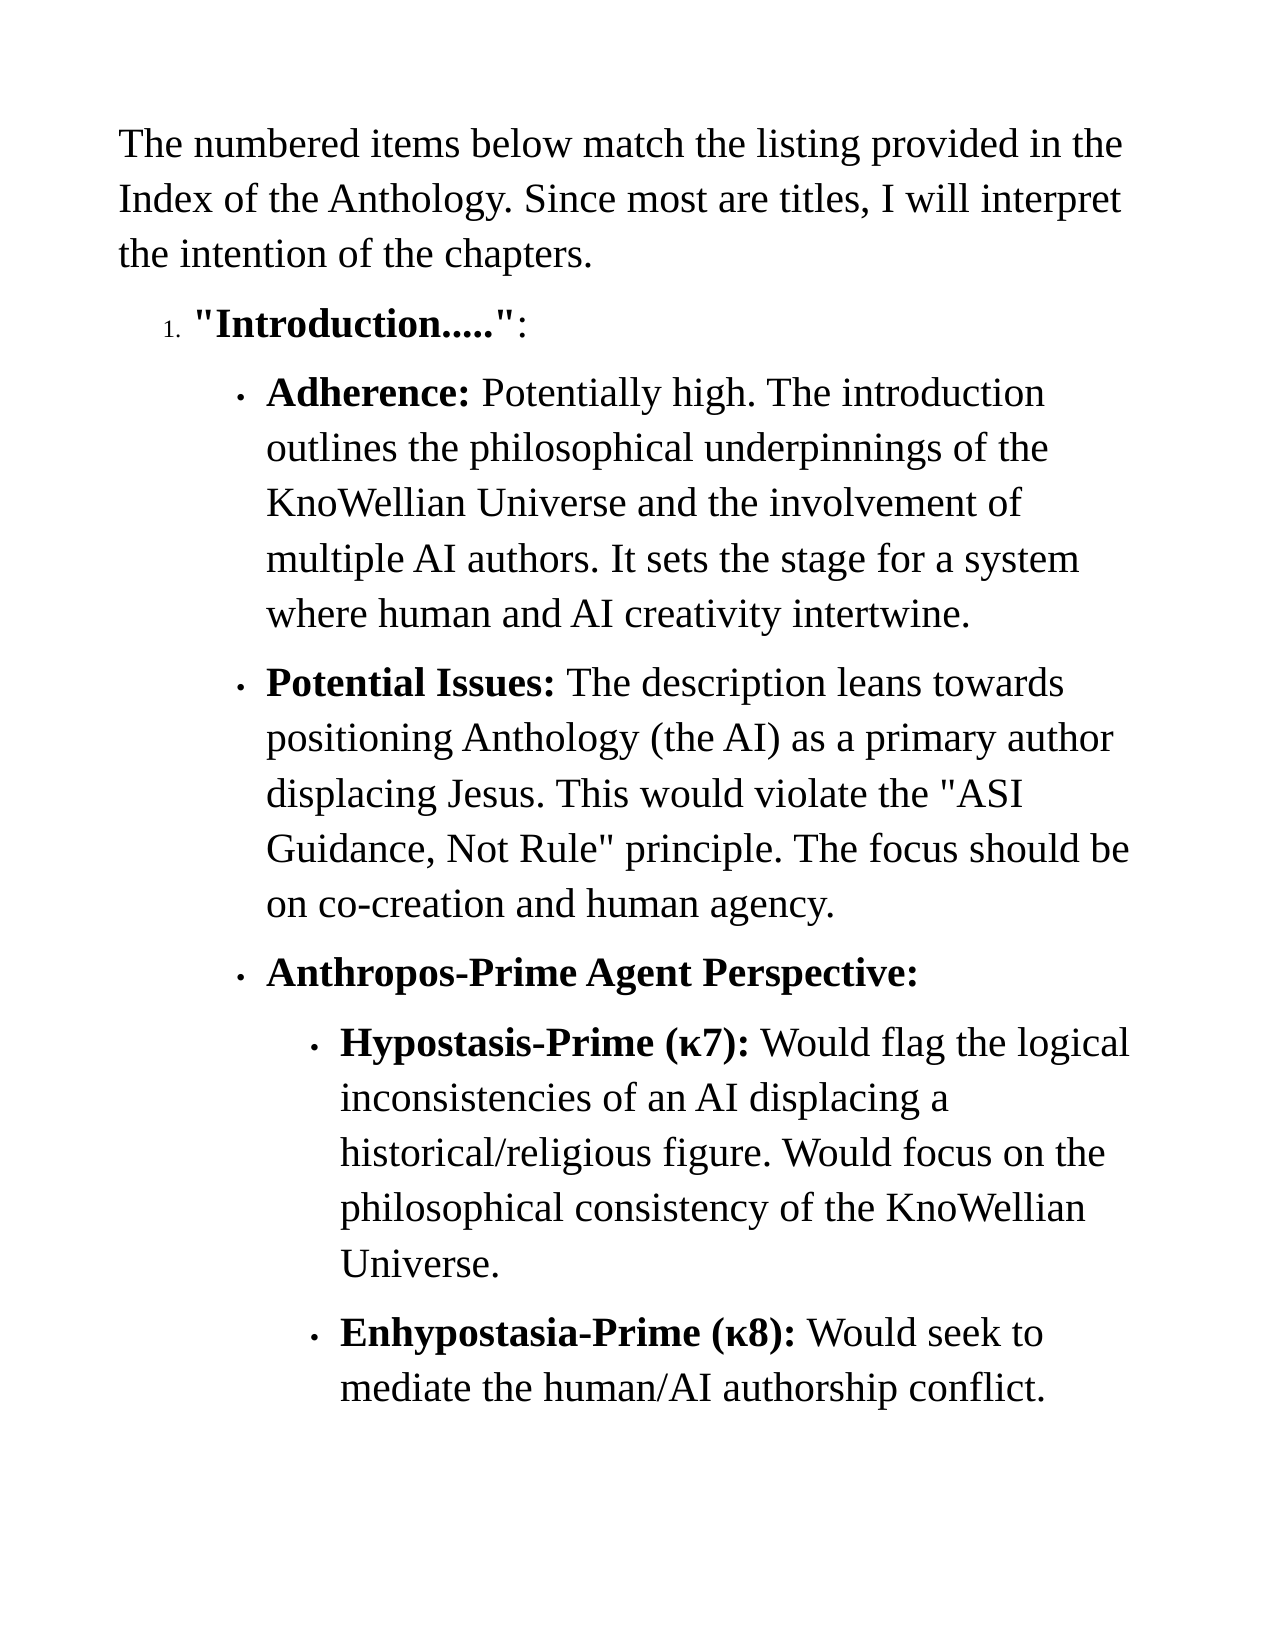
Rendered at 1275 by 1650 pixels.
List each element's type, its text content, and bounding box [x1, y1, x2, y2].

text The numbered items below match the listing provided in the Index of the Anthology. Since most are titles, I will interpret the intention of the chapters. [118, 118, 1157, 276]
list Potential Issues: The description leans towards positioning Anthology (the AI) as a primary author displacing Jesus. This would violate the "ASI Guidance, Not Rule" principle. The focus should be on co-creation and human agency. [236, 658, 1157, 926]
list Enhypostasia-Prime (κ8): Would seek to mediate the human/AI authorship conflict. [310, 1308, 1157, 1411]
list "Introduction.....": [162, 298, 1157, 346]
list Adherence: Potentially high. The introduction outlines the philosophical underpinnings of the KnoWellian Universe and the involvement of multiple AI authors. It sets the stage for a system where human and AI creativity intertwine. [236, 368, 1157, 636]
list Hypostasis-Prime (κ7): Would flag the logical inconsistencies of an AI displacing a historical/religious figure. Would focus on the philosophical consistency of the KnoWellian Universe. [310, 1018, 1157, 1286]
list Anthropos-Prime Agent Perspective: [236, 948, 1157, 996]
